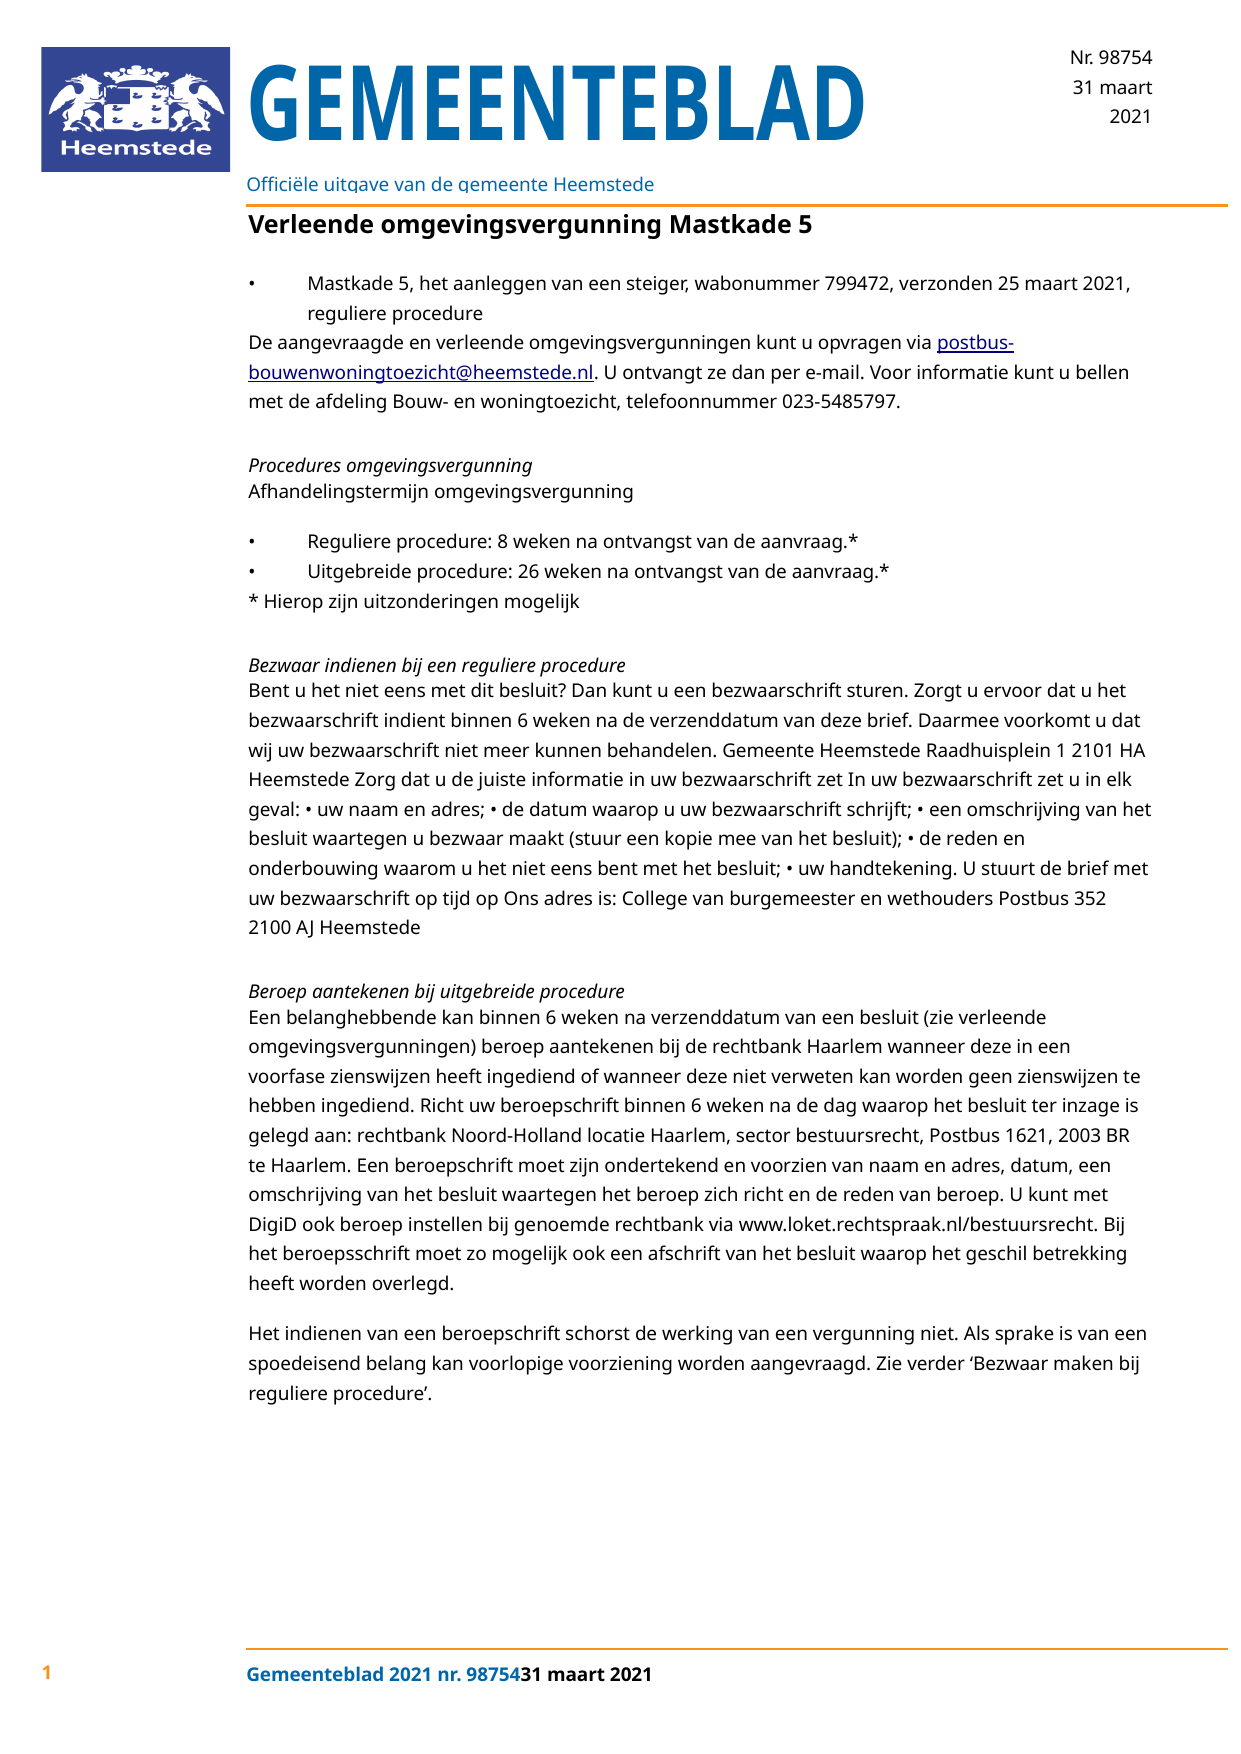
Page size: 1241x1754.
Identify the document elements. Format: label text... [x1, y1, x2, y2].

text * Hierop zijn uitzonderingen mogelijk [248, 588, 1152, 614]
list Reguliere procedure: 8 weken na ontvangst van de aanvraag.* [248, 529, 1152, 554]
text Afhandelingstermijn omgevingsvergunning [248, 478, 1152, 504]
text Verleende omgevingsvergunning Mastkade 5 [248, 207, 1152, 241]
text Bent u het niet eens met dit besluit? Dan kunt u een bezwaarschrift sturen. Zorgt u ervoor dat u het bezwaarschrift indient binnen 6 weken na de verzenddatum van deze brief. Daarmee voorkomt u dat wij uw bezwaarschrift niet meer kunnen behandelen. Gemeente Heemstede Raadhuisplein 1 2101 HA Heemstede Zorg dat u de juiste informatie in uw bezwaarschrift zet In uw bezwaarschrift zet u in elk geval: • uw naam en adres; • de datum waarop u uw bezwaarschrift schrijft; • een omschrijving van het besluit waartegen u bezwaar maakt (stuur een kopie mee van het besluit); • de reden en onderbouwing waarom u het niet eens bent met het besluit; • uw handtekening. U stuurt de brief met uw bezwaarschrift op tijd op Ons adres is: College van burgemeester en wethouders Postbus 352 2100 AJ Heemstede [248, 678, 1152, 940]
picture [41, 47, 231, 172]
text Procedures omgevingsvergunning [248, 453, 1152, 478]
text Bezwaar indienen bij een reguliere procedure [248, 652, 1152, 678]
list Mastkade 5, het aanleggen van een steiger, wabonummer 799472, verzonden 25 maart 2021, reguliere procedure [248, 270, 1152, 326]
text Het indienen van een beroepschrift schorst de werking van een vergunning niet. Als sprake is van een spoedeisend belang kan voorlopige voorziening worden aangevraagd. Zie verder ‘Bezwaar maken bij reguliere procedure’. [248, 1321, 1152, 1406]
text Beroep aantekenen bij uitgebreide procedure [248, 978, 1152, 1004]
list Uitgebreide procedure: 26 weken na ontvangst van de aanvraag.* [248, 558, 1152, 584]
text De aangevraagde en verleende omgevingsvergunningen kunt u opvragen via postbus-bouwenwoningtoezicht@heemstede.nl. U ontvangt ze dan per e-mail. Voor informatie kunt u bellen met de afdeling Bouw- en woningtoezicht, telefoonnummer 023-5485797. [248, 329, 1152, 414]
text Een belanghebbende kan binnen 6 weken na verzenddatum van een besluit (zie verleende omgevingsvergunningen) beroep aantekenen bij de rechtbank Haarlem wanneer deze in een voorfase zienswijzen heeft ingediend of wanneer deze niet verweten kan worden geen zienswijzen te hebben ingediend. Richt uw beroepschrift binnen 6 weken na de dag waarop het besluit ter inzage is gelegd aan: rechtbank Noord-Holland locatie Haarlem, sector bestuursrecht, Postbus 1621, 2003 BR te Haarlem. Een beroepschrift moet zijn ondertekend en voorzien van naam en adres, datum, een omschrijving van het besluit waartegen het beroep zich richt en de reden van beroep. U kunt met DigiD ook beroep instellen bij genoemde rechtbank via www.loket.rechtspraak.nl/bestuursrecht. Bij het beroepsschrift moet zo mogelijk ook een afschrift van het besluit waarop het geschil betrekking heeft worden overlegd. [248, 1004, 1152, 1296]
